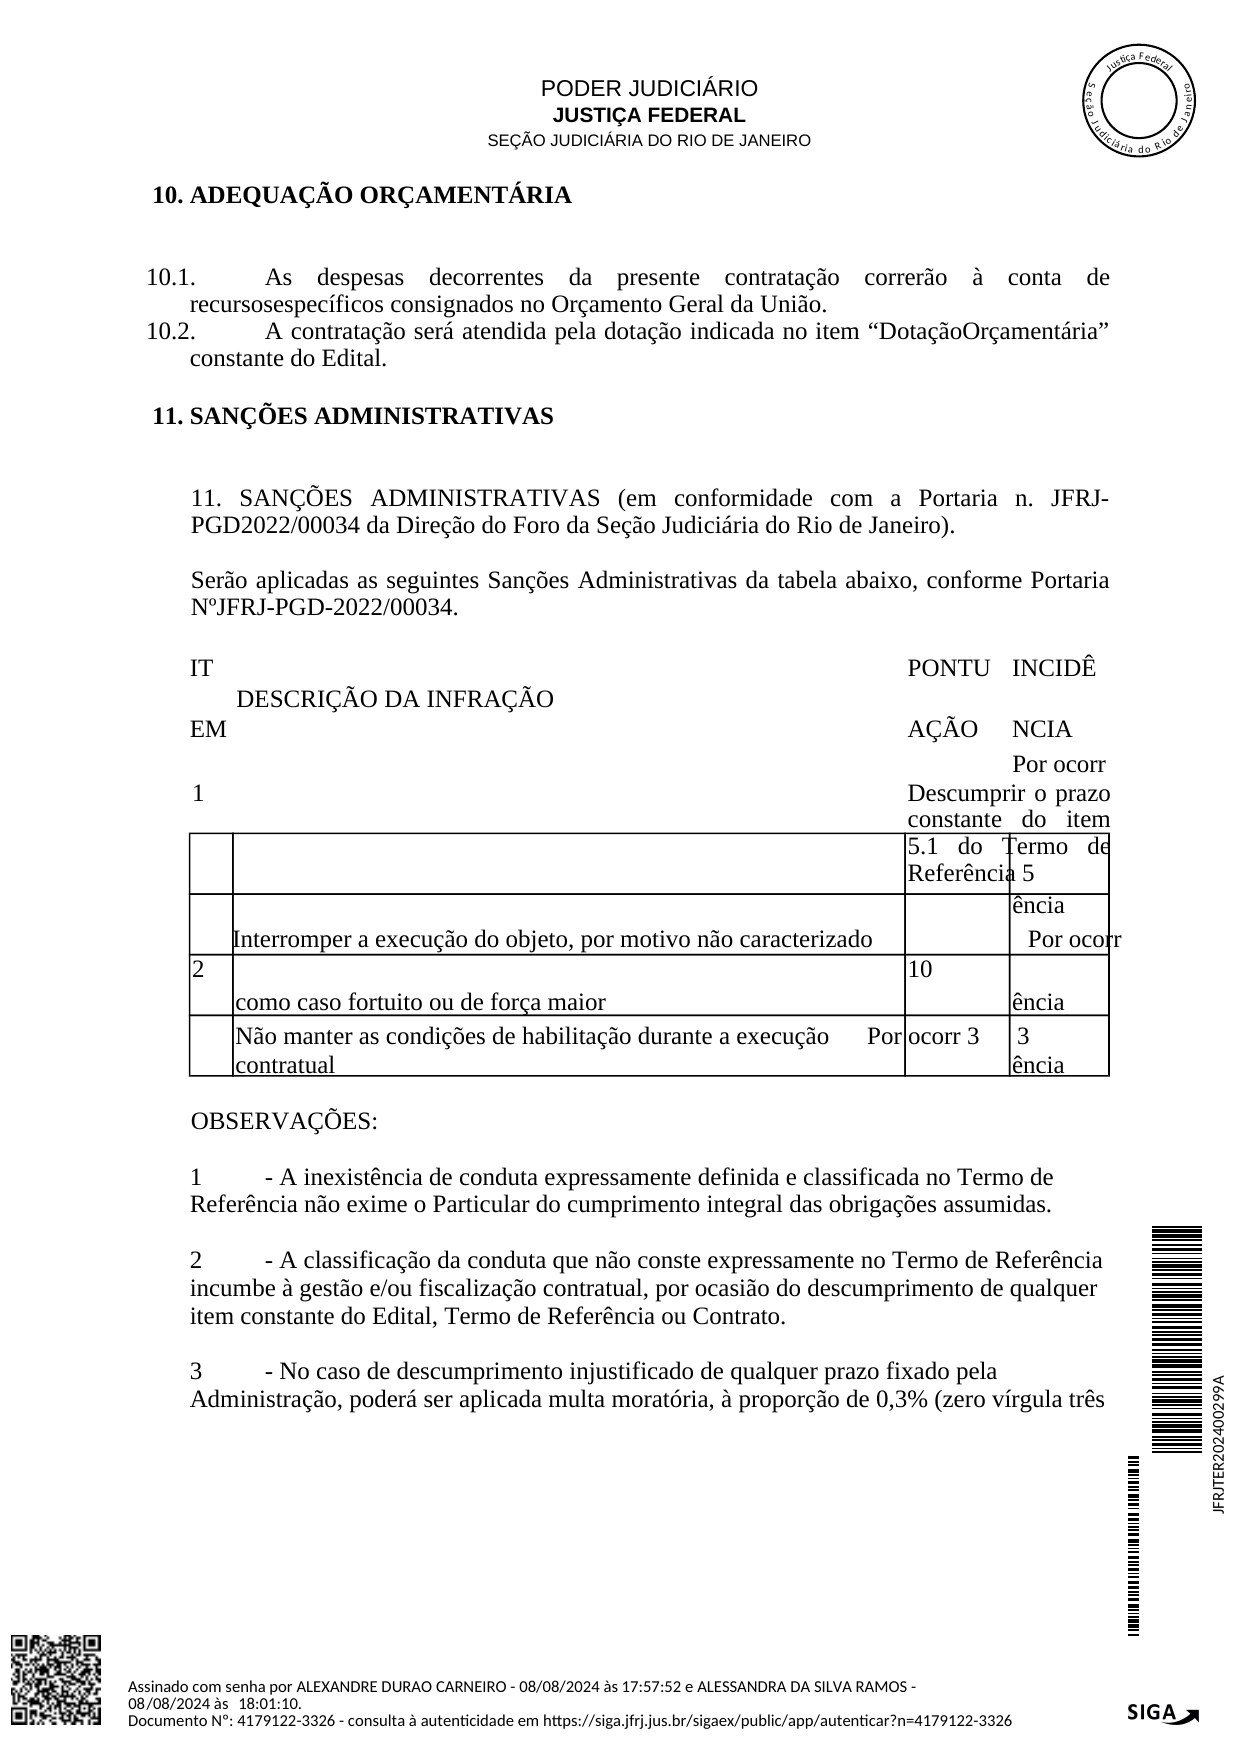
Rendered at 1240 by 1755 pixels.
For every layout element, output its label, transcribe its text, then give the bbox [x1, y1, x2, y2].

text IT PONTU INCIDÊ [189, 656, 1122, 682]
list - No caso de descumprimento injustificado de qualquer prazo fixado pela Administração, poderá ser aplicada multa moratória, à proporção de 0,3% (zero vírgula três [189, 1358, 1116, 1413]
text Não manter as condições de habilitação durante a execução Por [234, 1023, 904, 1050]
text [906, 895, 1008, 919]
text Interromper a execução do objeto, por motivo não caracterizado Por ocorr [906, 926, 1008, 953]
list As despesas decorrentes da presente contratação correrão à conta de recursosespecíficos consignados no Orçamento Geral da União. [146, 264, 1111, 317]
text EM AÇÃO NCIA [189, 716, 1122, 743]
text Interromper a execução do objeto, por motivo não caracterizado Por ocorr [234, 926, 904, 953]
list 10 [192, 956, 232, 983]
text 3 [1011, 1023, 1108, 1050]
text Serão aplicadas as seguintes Sanções Administrativas da tabela abaixo, conforme Portaria NºJFRJ-PGD-2022/00034. [191, 568, 1111, 621]
text ência [1011, 895, 1065, 919]
text [906, 987, 1008, 1014]
list - A classificação da conduta que não conste expressamente no Termo de Referência incumbe à gestão e/ou fiscalização contratual, por ocasião do descumprimento de qualquer item constante do Edital, Termo de Referência ou Contrato. [189, 1247, 1116, 1330]
text contratual ência [189, 1050, 1122, 1079]
list A contratação será atendida pela dotação indicada no item “DotaçãoOrçamentária” constante do Edital. [146, 318, 1111, 372]
list 10 [1011, 956, 1108, 983]
list 10 [906, 956, 1008, 983]
text como caso fortuito ou de força maior [234, 987, 904, 1014]
text [234, 895, 904, 919]
text [191, 895, 232, 919]
text Por ocorr [191, 749, 1106, 777]
text Interromper a execução do objeto, por motivo não caracterizado Por ocorr [1011, 926, 1108, 953]
list Descumprir o prazo constante do item 5.1 do Termo de Referência 5 [192, 780, 1111, 887]
list SANÇÕES ADMINISTRATIVAS [152, 401, 1122, 430]
text OBSERVAÇÕES: [191, 1108, 1111, 1135]
text ência [1011, 987, 1108, 1014]
text ocorr 3 [906, 1023, 1008, 1050]
text DESCRIÇÃO DA INFRAÇÃO [236, 686, 1111, 713]
list ADEQUAÇÃO ORÇAMENTÁRIA [152, 180, 1122, 209]
list - A inexistência de conduta expressamente definida e classificada no Termo de Referência não exime o Particular do cumprimento integral das obrigações assumidas. [189, 1164, 1116, 1218]
text [191, 987, 232, 1014]
list 10 [234, 956, 904, 983]
text 11. SANÇÕES ADMINISTRATIVAS (em conformidade com a Portaria n. JFRJ-PGD2022/00034 da Direção do Foro da Seção Judiciária do Rio de Janeiro). [191, 485, 1111, 538]
